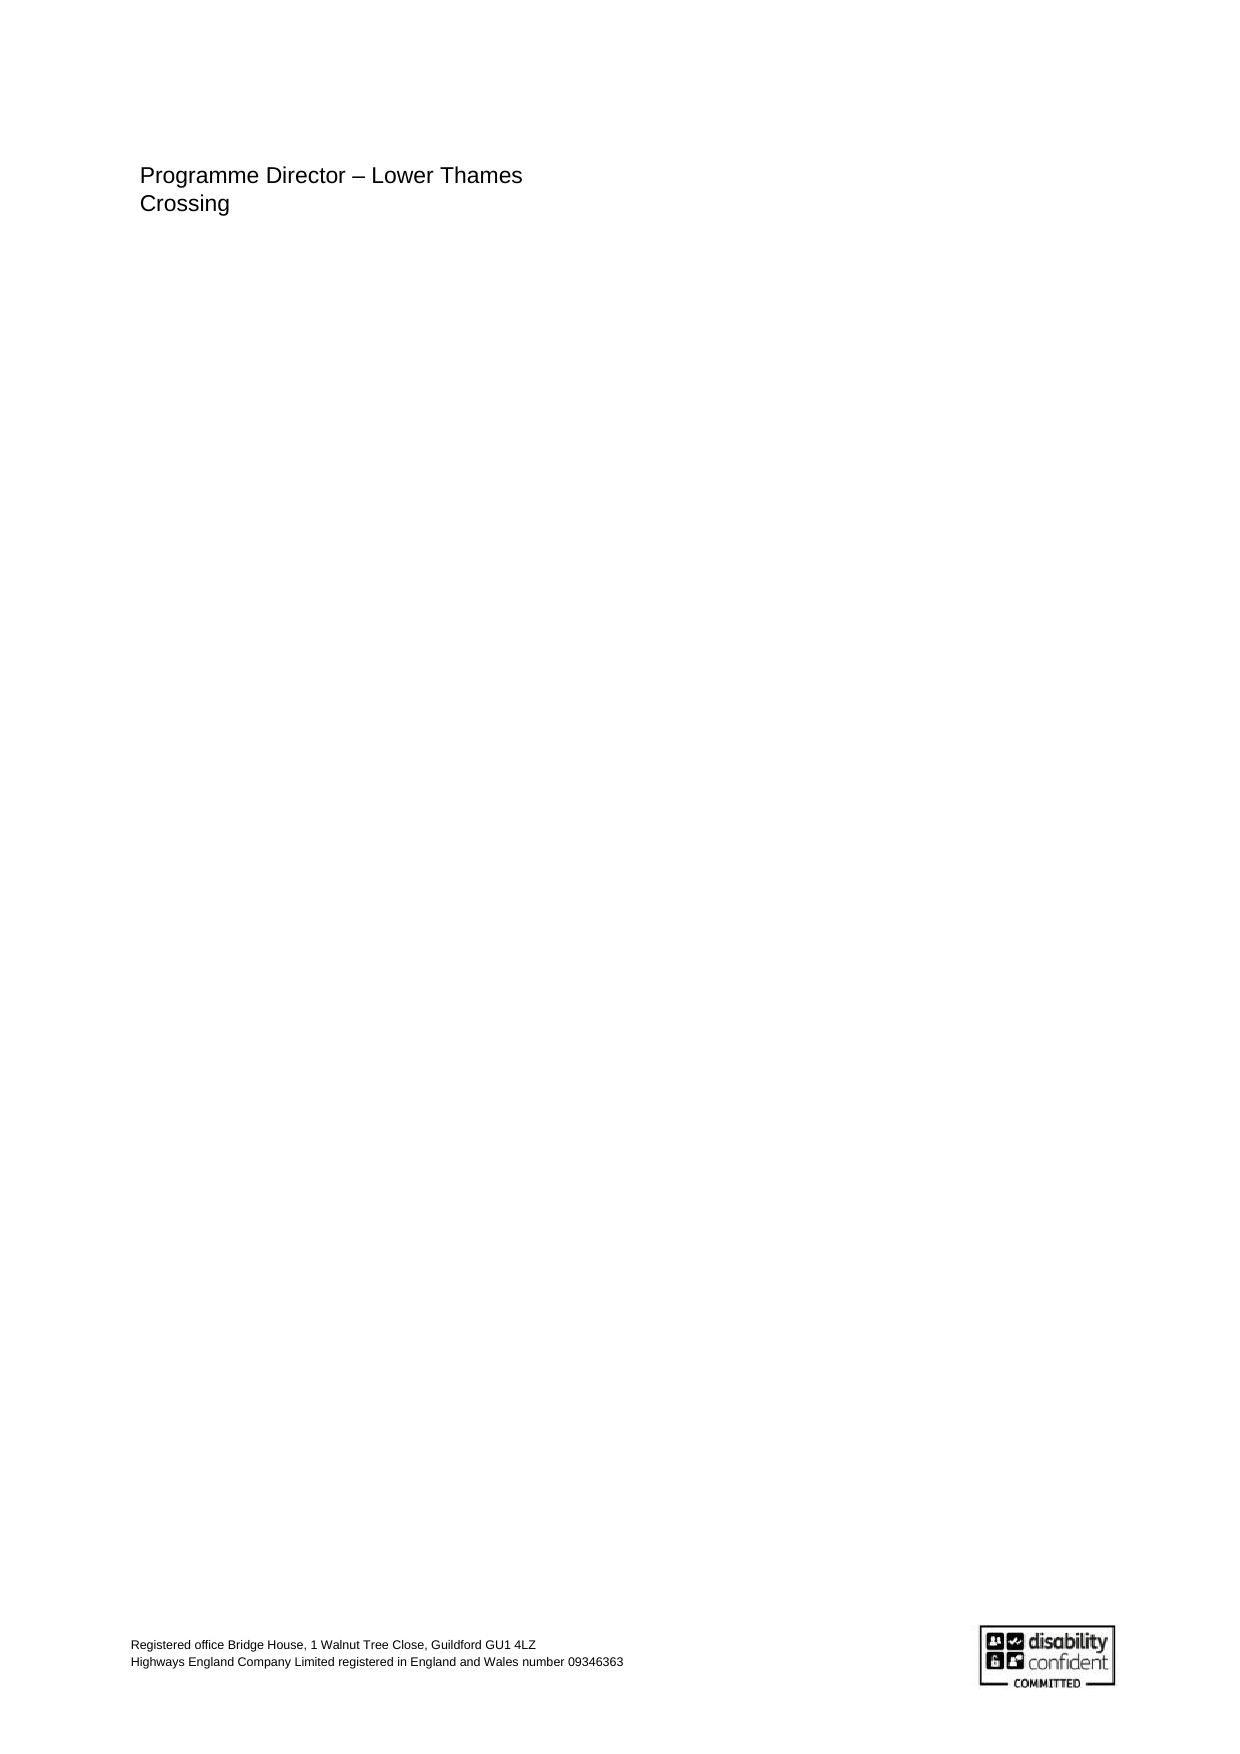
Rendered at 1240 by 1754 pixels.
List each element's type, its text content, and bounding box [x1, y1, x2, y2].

text Programme Director – Lower Thames Crossing [139, 162, 608, 216]
